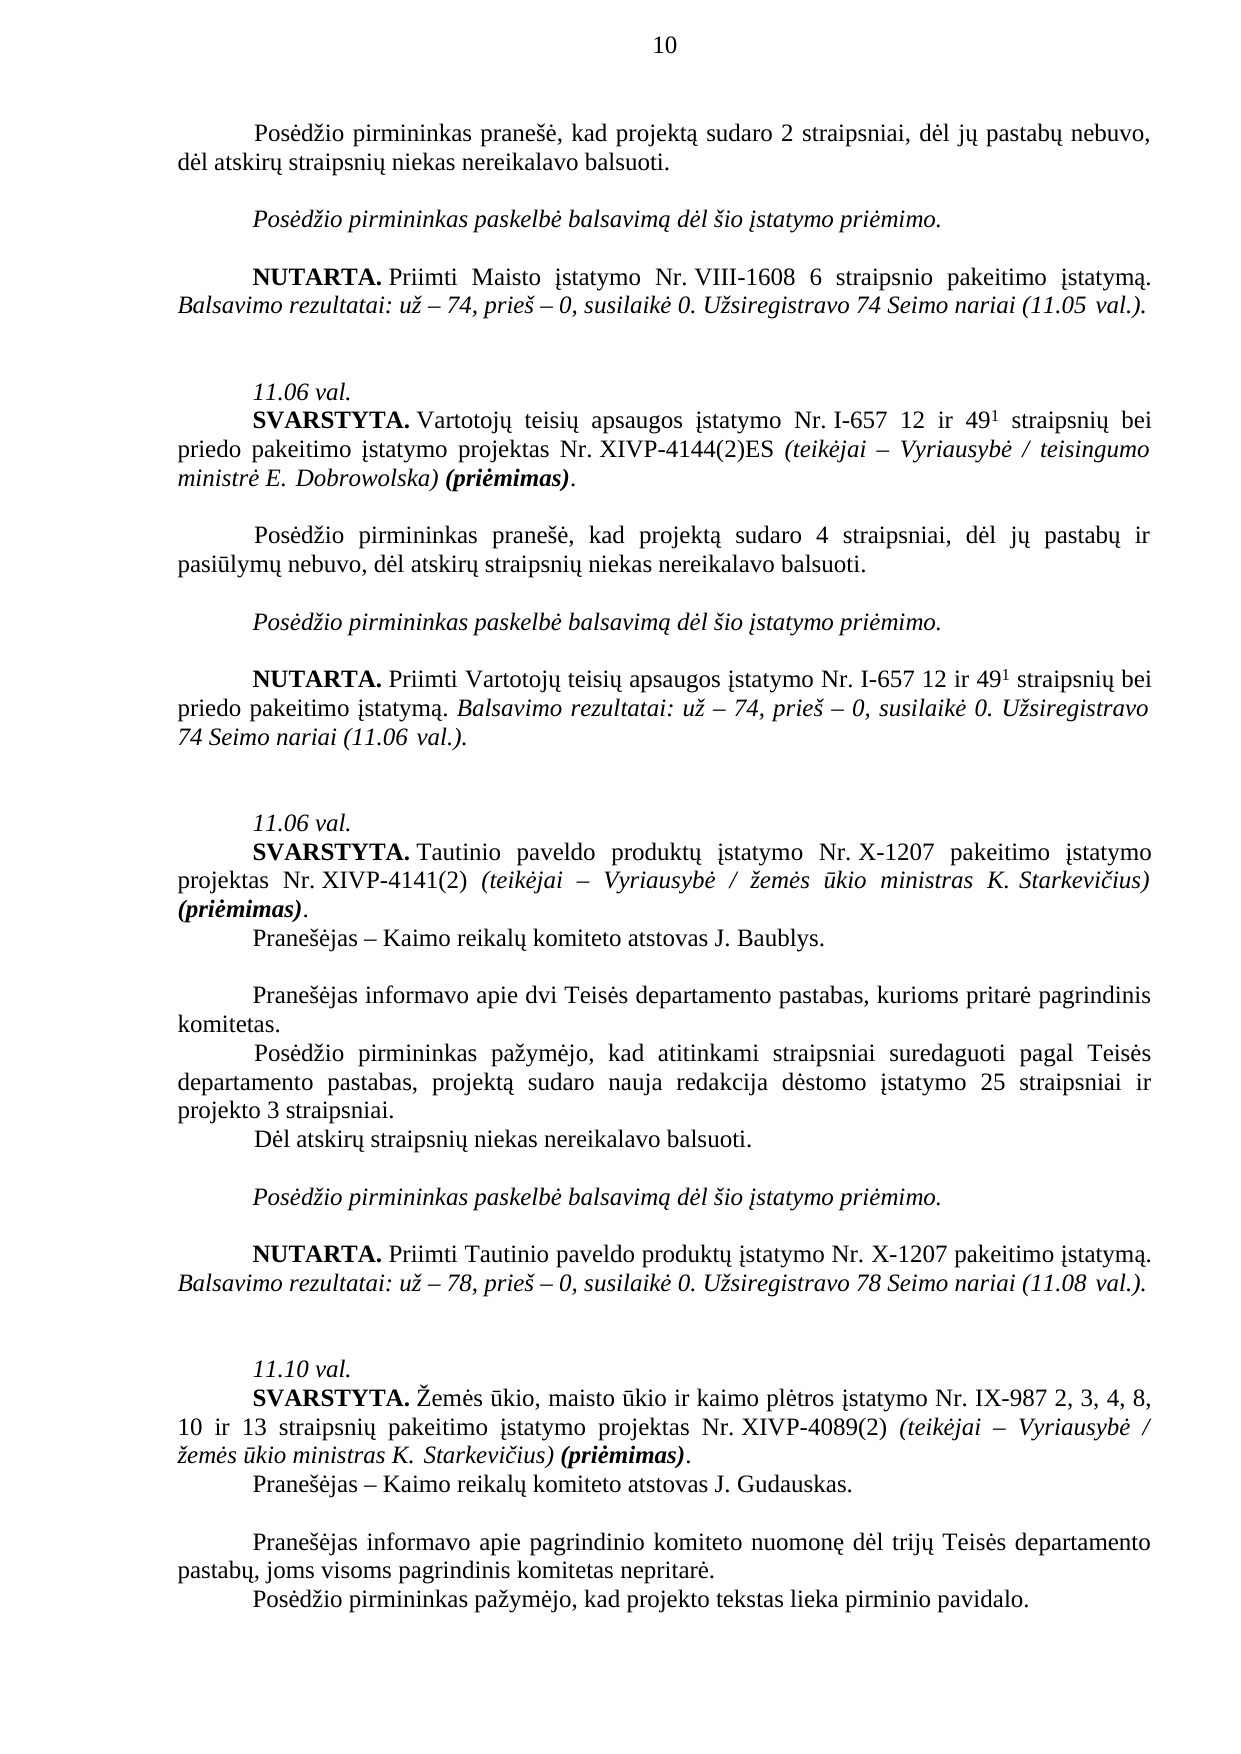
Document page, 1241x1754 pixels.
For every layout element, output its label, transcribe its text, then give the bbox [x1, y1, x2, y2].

text Posėdžio pirmininkas paskelbė balsavimą dėl šio įstatymo priėmimo. [177, 1182, 1152, 1211]
text SVARSTYTA. Vartotojų teisių apsaugos įstatymo Nr. I-657 12 ir 491 straipsnių bei priedo pakeitimo įstatymo projektas Nr. XIVP-4144(2)ES (teikėjai – Vyriausybė / teisingumo ministrė E. Dobrowolska) (priėmimas). [177, 406, 1152, 492]
text NUTARTA. Priimti Maisto įstatymo Nr. VIII-1608 6 straipsnio pakeitimo įstatymą. Balsavimo rezultatai: už – 74, prieš – 0, susilaikė 0. Užsiregistravo 74 Seimo nariai (11.05 val.). [177, 262, 1152, 319]
text 11.10 val. [177, 1354, 1152, 1383]
text 11.06 val. [177, 808, 1152, 837]
text Posėdžio pirmininkas pažymėjo, kad atitinkami straipsniai suredaguoti pagal Teisės departamento pastabas, projektą sudaro nauja redakcija dėstomo įstatymo 25 straipsniai ir projekto 3 straipsniai. [177, 1038, 1152, 1124]
text 11.06 val. [177, 377, 1152, 406]
text Pranešėjas – Kaimo reikalų komiteto atstovas J. Baublys. [177, 923, 1152, 952]
text SVARSTYTA. Tautinio paveldo produktų įstatymo Nr. X-1207 pakeitimo įstatymo projektas Nr. XIVP-4141(2) (teikėjai – Vyriausybė / žemės ūkio ministras K. Starkevičius) (priėmimas). [177, 837, 1152, 923]
text NUTARTA. Priimti Tautinio paveldo produktų įstatymo Nr. X-1207 pakeitimo įstatymą. Balsavimo rezultatai: už – 78, prieš – 0, susilaikė 0. Užsiregistravo 78 Seimo nariai (11.08 val.). [177, 1239, 1152, 1297]
text Pranešėjas – Kaimo reikalų komiteto atstovas J. Gudauskas. [177, 1469, 1152, 1498]
text Posėdžio pirmininkas pranešė, kad projektą sudaro 2 straipsniai, dėl jų pastabų nebuvo, dėl atskirų straipsnių niekas nereikalavo balsuoti. [177, 118, 1152, 176]
text Posėdžio pirmininkas paskelbė balsavimą dėl šio įstatymo priėmimo. [177, 204, 1152, 233]
text Posėdžio pirmininkas paskelbė balsavimą dėl šio įstatymo priėmimo. [177, 607, 1152, 636]
text SVARSTYTA. Žemės ūkio, maisto ūkio ir kaimo plėtros įstatymo Nr. IX-987 2, 3, 4, 8, 10 ir 13 straipsnių pakeitimo įstatymo projektas Nr. XIVP-4089(2) (teikėjai – Vyriausybė / žemės ūkio ministras K. Starkevičius) (priėmimas). [177, 1383, 1152, 1469]
text Dėl atskirų straipsnių niekas nereikalavo balsuoti. [177, 1124, 1152, 1153]
text Pranešėjas informavo apie pagrindinio komiteto nuomonę dėl trijų Teisės departamento pastabų, joms visoms pagrindinis komitetas nepritarė. [177, 1527, 1152, 1584]
text Posėdžio pirmininkas pranešė, kad projektą sudaro 4 straipsniai, dėl jų pastabų ir pasiūlymų nebuvo, dėl atskirų straipsnių niekas nereikalavo balsuoti. [177, 521, 1152, 578]
text Posėdžio pirmininkas pažymėjo, kad projekto tekstas lieka pirminio pavidalo. [177, 1584, 1152, 1613]
text NUTARTA. Priimti Vartotojų teisių apsaugos įstatymo Nr. I-657 12 ir 491 straipsnių bei priedo pakeitimo įstatymą. Balsavimo rezultatai: už – 74, prieš – 0, susilaikė 0. Užsiregistravo 74 Seimo nariai (11.06 val.). [177, 664, 1152, 751]
text Pranešėjas informavo apie dvi Teisės departamento pastabas, kurioms pritarė pagrindinis komitetas. [177, 981, 1152, 1038]
